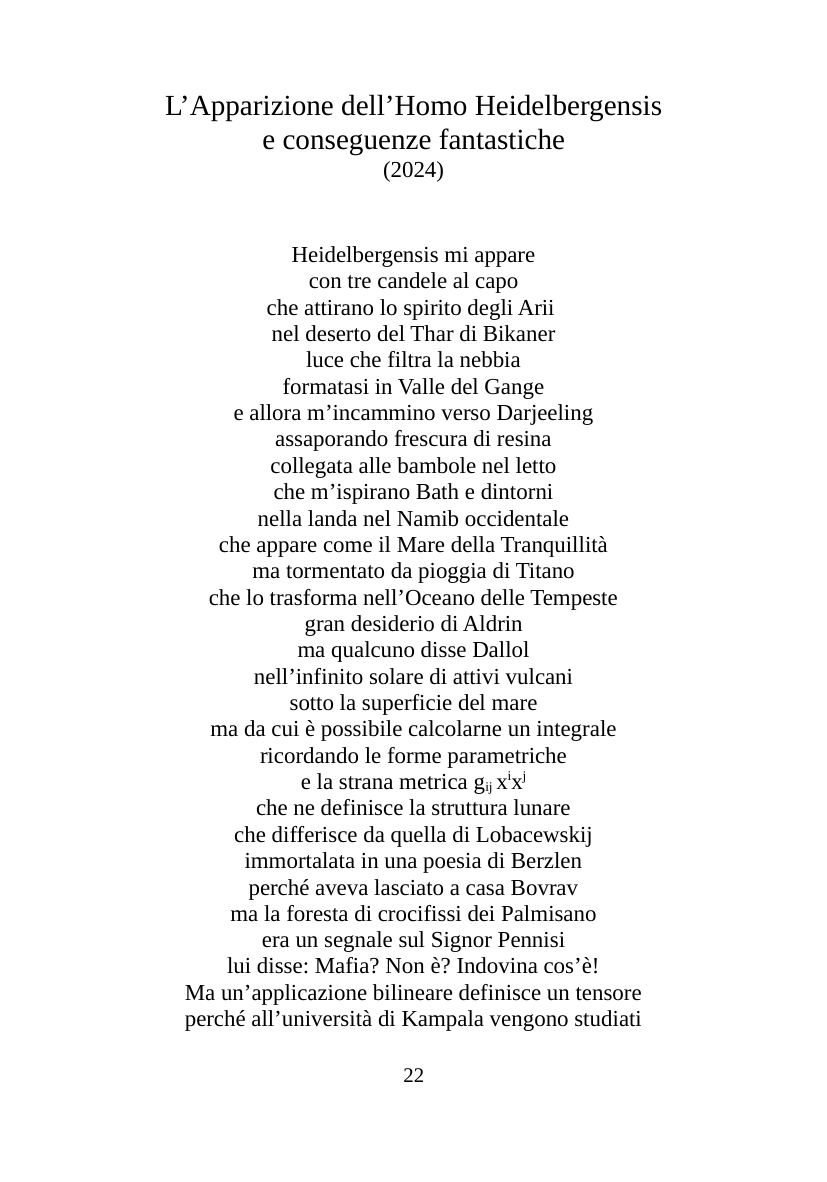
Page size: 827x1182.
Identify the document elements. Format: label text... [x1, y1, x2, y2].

text che lo trasforma nell’Oceano delle Tempeste [88, 584, 738, 610]
text nel deserto del Thar di Bikaner [88, 320, 738, 346]
text Heidelbergensis mi appare [88, 241, 738, 267]
text lui disse: Mafia? Non è? Indovina cos’è! [88, 953, 738, 979]
text ricordando le forme parametriche [88, 742, 738, 768]
text gran desiderio di Aldrin [88, 610, 738, 636]
text formatasi in Valle del Gange [88, 373, 738, 399]
text collegata alle bambole nel letto [88, 452, 738, 478]
text nella landa nel Namib occidentale [88, 504, 738, 531]
text ma tormentato da pioggia di Titano [88, 557, 738, 584]
text ma la foresta di crocifissi dei Palmisano [88, 900, 738, 926]
text assaporando frescura di resina [88, 426, 738, 452]
text perché aveva lasciato a casa Bovrav [88, 873, 738, 900]
text e la strana metrica gij xixj [88, 768, 738, 794]
text nell’infinito solare di attivi vulcani [88, 663, 738, 689]
text luce che filtra la nebbia [88, 346, 738, 373]
text immortalata in una poesia di Berzlen [88, 847, 738, 873]
text e allora m’incammino verso Darjeeling [88, 399, 738, 426]
text ma qualcuno disse Dallol [88, 636, 738, 663]
text che m’ispirano Bath e dintorni [88, 478, 738, 504]
text sotto la superficie del mare [88, 689, 738, 715]
text ma da cui è possibile calcolarne un integrale [88, 715, 738, 742]
text era un segnale sul Signor Pennisi [88, 926, 738, 953]
text che attirano lo spirito degli Arii [88, 294, 738, 320]
text perché all’università di Kampala vengono studiati [88, 1005, 738, 1032]
text che appare come il Mare della Tranquillità [88, 531, 738, 557]
text L’Apparizione dell’Homo Heidelbergensis e conseguenze fantastiche (2024) [88, 88, 738, 182]
text che ne definisce la struttura lunare [88, 794, 738, 821]
text Ma un’applicazione bilineare definisce un tensore [88, 979, 738, 1005]
text con tre candele al capo [88, 267, 738, 294]
text che differisce da quella di Lobacewskij [88, 821, 738, 847]
